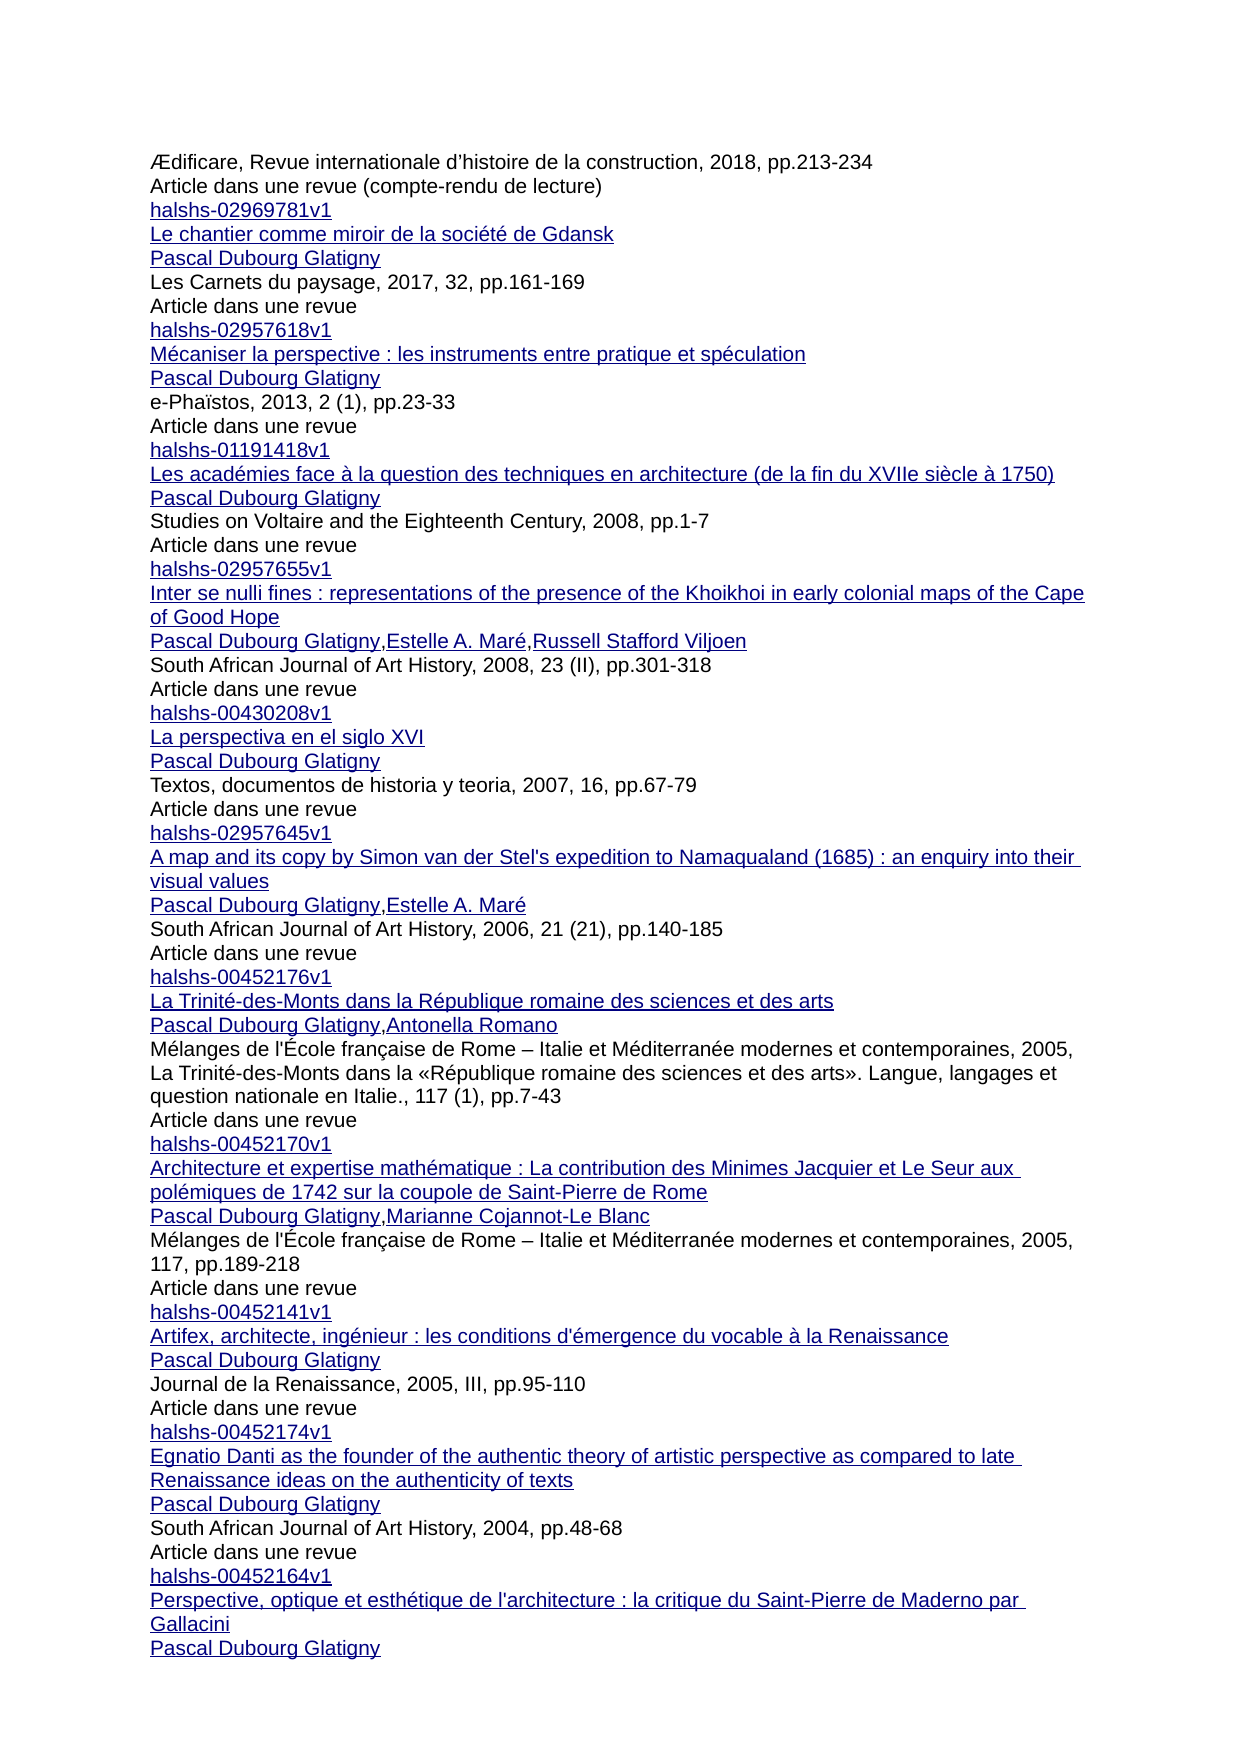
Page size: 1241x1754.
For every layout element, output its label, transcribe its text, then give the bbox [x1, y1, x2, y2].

table_cell Egnatio Danti as the founder of the authentic theory of artistic perspective as compared to late Renaissance ideas on the authenticity of texts Pascal Dubourg Glatigny South African Journal of Art History, 2004, pp.48-68 Article dans une revue halshs-00452164v1 [150, 1444, 1090, 1587]
table_cell La perspectiva en el siglo XVI Pascal Dubourg Glatigny Textos, documentos de historia y teoria, 2007, 16, pp.67-79 Article dans une revue halshs-02957645v1 [150, 725, 1090, 845]
table_cell Architecture et expertise mathématique : La contribution des Minimes Jacquier et Le Seur aux polémiques de 1742 sur la coupole de Saint-Pierre de Rome Pascal Dubourg Glatigny,Marianne Cojannot-Le Blanc Mélanges de l'École française de Rome – Italie et Méditerranée modernes et contemporaines, 2005, 117, pp.189-218 Article dans une revue halshs-00452141v1 [150, 1156, 1090, 1324]
table_cell Les académies face à la question des techniques en architecture (de la fin du XVIIe siècle à 1750) Pascal Dubourg Glatigny Studies on Voltaire and the Eighteenth Century, 2008, pp.1-7 Article dans une revue halshs-02957655v1 [150, 461, 1090, 581]
table_cell Mécaniser la perspective : les instruments entre pratique et spéculation Pascal Dubourg Glatigny e-Phaïstos, 2013, 2 (1), pp.23-33 Article dans une revue halshs-01191418v1 [150, 342, 1090, 461]
table_cell Perspective, optique et esthétique de l'architecture : la critique du Saint-Pierre de Maderno par Gallacini Pascal Dubourg Glatigny [150, 1588, 1090, 1659]
table_cell Inter se nulli fines : representations of the presence of the Khoikhoi in early colonial maps of the Cape of Good Hope Pascal Dubourg Glatigny,Estelle A. Maré,Russell Stafford Viljoen South African Journal of Art History, 2008, 23 (II), pp.301-318 Article dans une revue halshs-00430208v1 [150, 581, 1090, 725]
table_cell A map and its copy by Simon van der Stel's expedition to Namaqualand (1685) : an enquiry into their visual values Pascal Dubourg Glatigny,Estelle A. Maré South African Journal of Art History, 2006, 21 (21), pp.140-185 Article dans une revue halshs-00452176v1 [150, 845, 1090, 988]
table_cell Ædificare, Revue internationale d’histoire de la construction, 2018, pp.213-234 Article dans une revue (compte-rendu de lecture) halshs-02969781v1 [150, 150, 1090, 222]
table_cell Le chantier comme miroir de la société de Gdansk Pascal Dubourg Glatigny Les Carnets du paysage, 2017, 32, pp.161-169 Article dans une revue halshs-02957618v1 [150, 222, 1090, 342]
table_cell La Trinité-des-Monts dans la République romaine des sciences et des arts Pascal Dubourg Glatigny,Antonella Romano Mélanges de l'École française de Rome – Italie et Méditerranée modernes et contemporaines, 2005, La Trinité-des-Monts dans la «République romaine des sciences et des arts». Langue, langages et question nationale en Italie., 117 (1), pp.7-43 Article dans une revue halshs-00452170v1 [150, 989, 1090, 1156]
table_cell Artifex, architecte, ingénieur : les conditions d'émergence du vocable à la Renaissance Pascal Dubourg Glatigny Journal de la Renaissance, 2005, III, pp.95-110 Article dans une revue halshs-00452174v1 [150, 1324, 1090, 1444]
